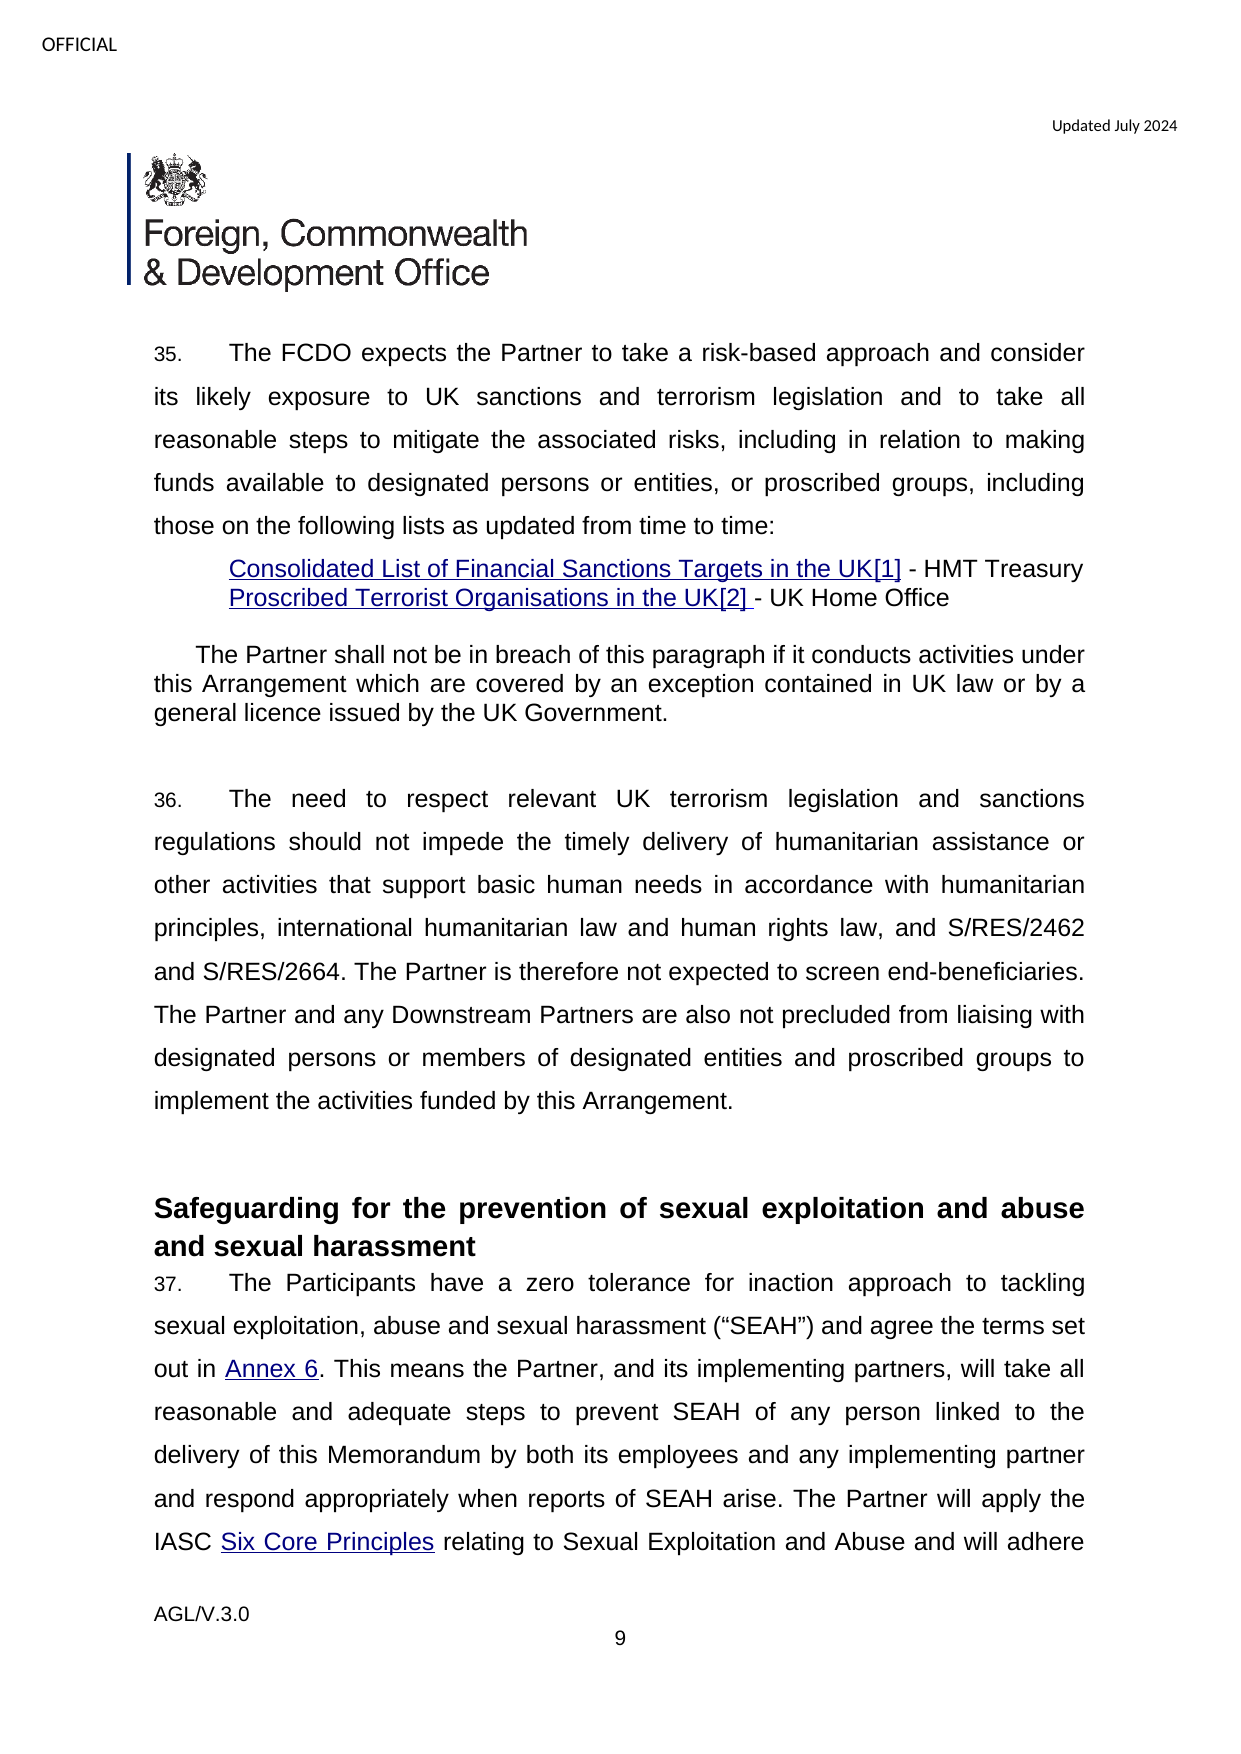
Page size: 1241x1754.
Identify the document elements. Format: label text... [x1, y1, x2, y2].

text Safeguarding for the prevention of sexual exploitation and abuse and sexual harassment [153, 1191, 1087, 1263]
list Proscribed Terrorist Organisations in the UK[2] - UK Home Office [228, 583, 1087, 612]
text The Partner shall not be in breach of this paragraph if it conducts activities under this Arrangement which are covered by an exception contained in UK law or by a general licence issued by the UK Government. [153, 640, 1087, 727]
list The FCDO expects the Partner to take a risk-based approach and consider its likely exposure to UK sanctions and terrorism legislation and to take all reasonable steps to mitigate the associated risks, including in relation to making funds available to designated persons or entities, or proscribed groups, including those on the following lists as updated from time to time: [153, 338, 1087, 540]
list The Participants have a zero tolerance for inaction approach to tackling sexual exploitation, abuse and sexual harassment (“SEAH”) and agree the terms set out in Annex 6. This means the Partner, and its implementing partners, will take all reasonable and adequate steps to prevent SEAH of any person linked to the delivery of this Memorandum by both its employees and any implementing partner and respond appropriately when reports of SEAH arise. The Partner will apply the IASC Six Core Principles relating to Sexual Exploitation and Abuse and will adhere [153, 1268, 1087, 1555]
list Consolidated List of Financial Sanctions Targets in the UK[1] - HMT Treasury [228, 554, 1087, 583]
list The need to respect relevant UK terrorism legislation and sanctions regulations should not impede the timely delivery of humanitarian assistance or other activities that support basic human needs in accordance with humanitarian principles, international humanitarian law and human rights law, and S/RES/2462 and S/RES/2664. The Partner is therefore not expected to screen end-beneficiaries. The Partner and any Downstream Partners are also not precluded from liaising with designated persons or members of designated entities and proscribed groups to implement the activities funded by this Arrangement. [153, 784, 1087, 1115]
